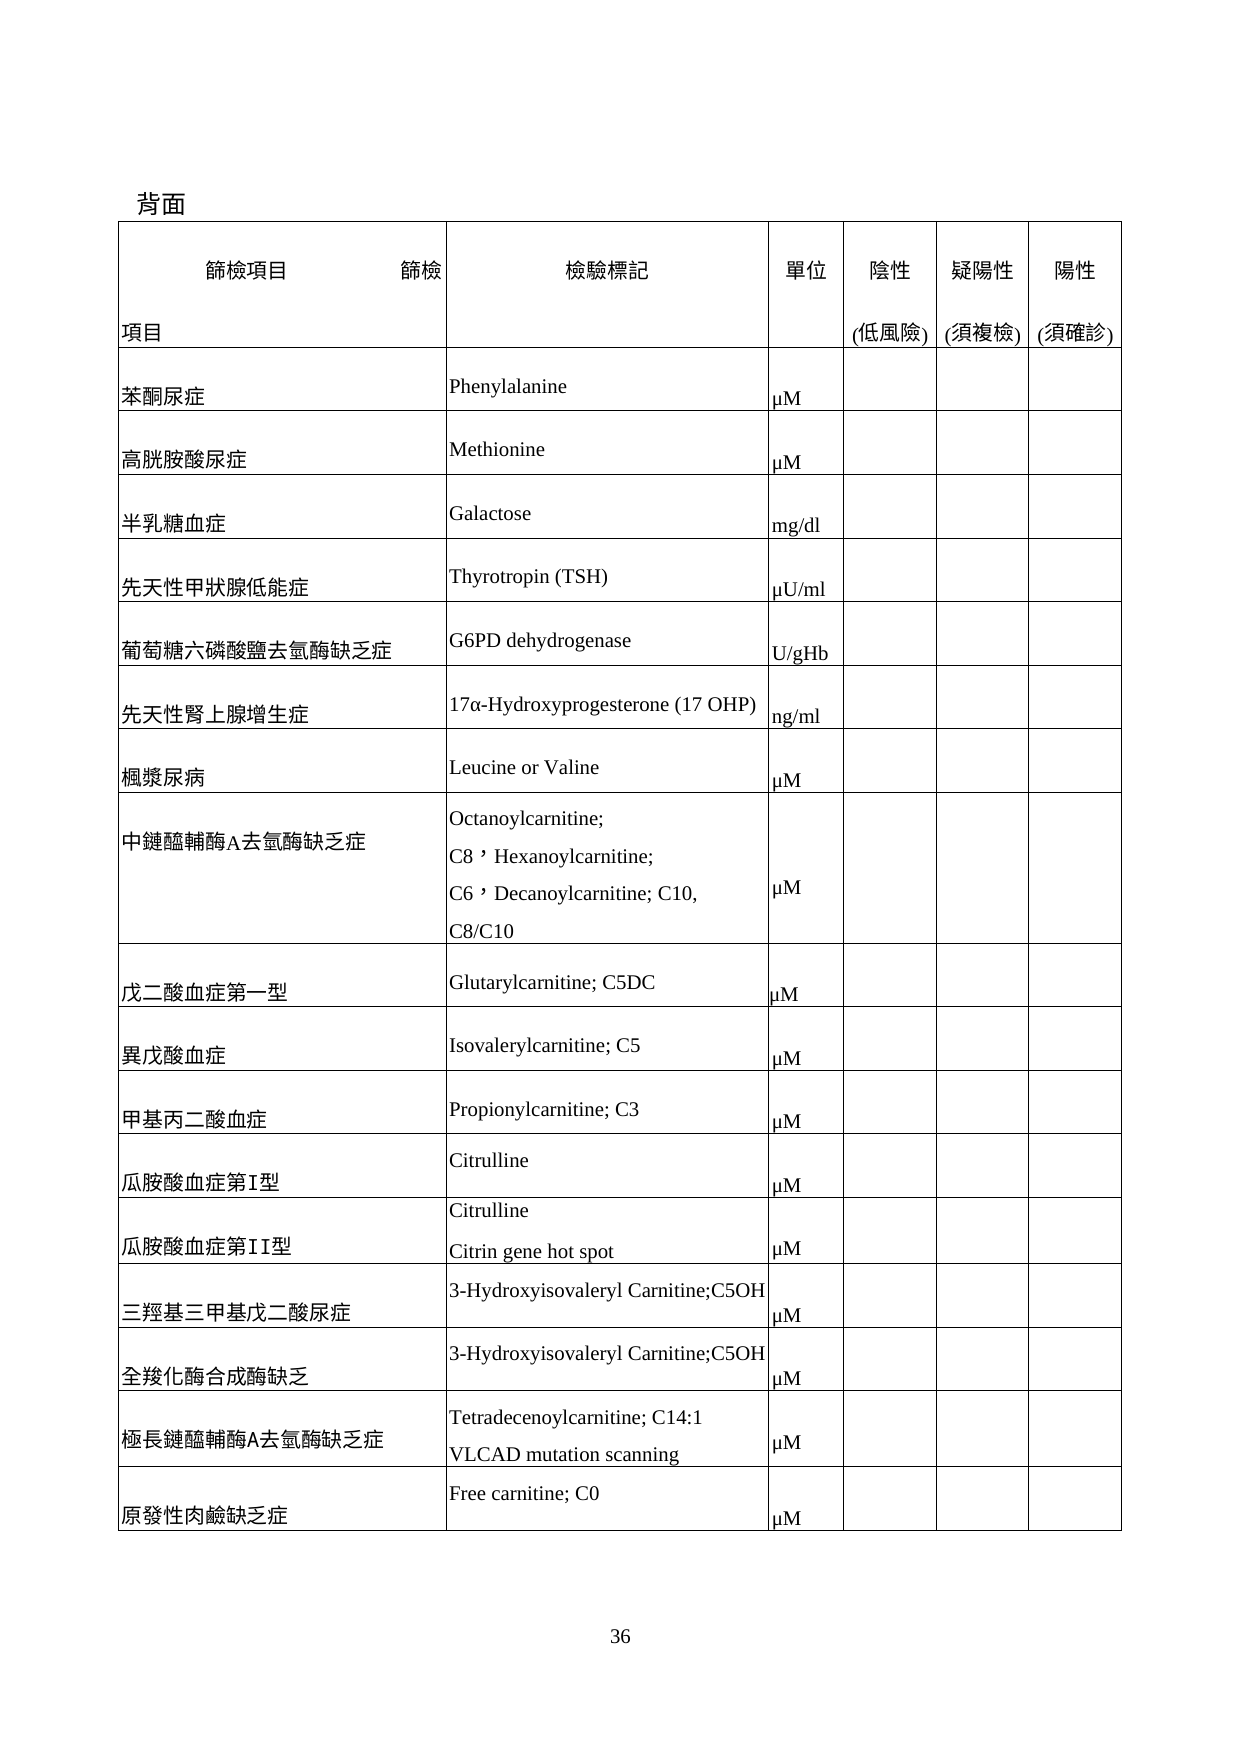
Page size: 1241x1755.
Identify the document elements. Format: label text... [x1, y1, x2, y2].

table_cell 3-Hydroxyisovaleryl Carnitine;C5OH [447, 1328, 768, 1390]
table_cell [937, 666, 1028, 728]
table_cell [937, 348, 1028, 410]
table_cell Propionylcarnitine; C3 [447, 1071, 768, 1133]
table_cell 全羧化酶合成酶缺乏 [119, 1328, 446, 1390]
table_cell μM [769, 348, 843, 410]
table_cell [844, 1134, 936, 1197]
table_cell 瓜胺酸血症第I型 [119, 1134, 446, 1197]
table_cell [1029, 602, 1121, 664]
table_cell Citrulline [447, 1134, 768, 1197]
table_cell 苯酮尿症 [119, 348, 446, 410]
table_cell [1029, 1134, 1121, 1197]
table_cell 17α-Hydroxyprogesterone (17 OHP) [447, 666, 768, 728]
table_cell U/gHb [769, 602, 843, 664]
table_cell [844, 1328, 936, 1390]
table_cell μM [769, 944, 843, 1006]
table_cell [1029, 1007, 1121, 1070]
table_cell [937, 793, 1028, 943]
table_cell [844, 475, 936, 537]
table_cell Phenylalanine [447, 348, 768, 410]
table_cell 葡萄糖六磷酸鹽去氫酶缺乏症 [119, 602, 446, 664]
table_cell μM [769, 1391, 843, 1466]
table_cell 原發性肉鹼缺乏症 [119, 1467, 446, 1530]
table_cell [937, 602, 1028, 664]
table_cell [844, 666, 936, 728]
table_cell [844, 793, 936, 943]
table_cell [844, 602, 936, 664]
table_cell 半乳糖血症 [119, 475, 446, 537]
table_cell [1029, 1467, 1121, 1530]
table_cell μM [769, 411, 843, 474]
table_cell [937, 1007, 1028, 1070]
table_cell [844, 1391, 936, 1466]
table_cell [937, 944, 1028, 1006]
table_header 陽性 (須確診) [1029, 222, 1121, 347]
table_cell [844, 1198, 936, 1263]
table_header 疑陽性 (須複檢) [937, 222, 1028, 347]
table_cell Thyrotropin (TSH) [447, 539, 768, 601]
table_cell [844, 944, 936, 1006]
table_cell 先天性甲狀腺低能症 [119, 539, 446, 601]
table_cell [1029, 475, 1121, 537]
table_cell Citrulline Citrin gene hot spot [447, 1198, 768, 1263]
table_cell [844, 729, 936, 792]
table_cell Glutarylcarnitine; C5DC [447, 944, 768, 1006]
table_cell [937, 475, 1028, 537]
table_cell [1029, 1198, 1121, 1263]
table_cell [1029, 944, 1121, 1006]
table_cell [1029, 729, 1121, 792]
table_cell 三羥基三甲基戊二酸尿症 [119, 1264, 446, 1327]
table_cell μM [769, 793, 843, 943]
table_cell Octanoylcarnitine; C8，Hexanoylcarnitine; C6，Decanoylcarnitine; C10, C8/C10 [447, 793, 768, 943]
table_cell 戊二酸血症第一型 [119, 944, 446, 1006]
table_cell Free carnitine; C0 [447, 1467, 768, 1530]
table_cell [844, 1007, 936, 1070]
table_header 篩檢項目 篩檢項目 [119, 222, 446, 347]
table_cell μM [769, 1198, 843, 1263]
table_cell μM [769, 1328, 843, 1390]
table_cell [844, 411, 936, 474]
table_header 陰性 (低風險) [844, 222, 936, 347]
table_cell 甲基丙二酸血症 [119, 1071, 446, 1133]
table_cell μM [769, 1007, 843, 1070]
table_cell 中鏈醯輔酶Α去氫酶缺乏症 [119, 793, 446, 943]
table_cell 極長鏈醯輔酶A去氫酶缺乏症 [119, 1391, 446, 1466]
table_cell [1029, 348, 1121, 410]
table_cell [937, 1467, 1028, 1530]
table_cell [937, 411, 1028, 474]
table_cell [1029, 793, 1121, 943]
table_cell 高胱胺酸尿症 [119, 411, 446, 474]
table_cell μM [769, 1134, 843, 1197]
table_cell [1029, 1264, 1121, 1327]
table_cell [844, 1264, 936, 1327]
table_cell Methionine [447, 411, 768, 474]
table_cell μM [769, 1264, 843, 1327]
table_cell 異戊酸血症 [119, 1007, 446, 1070]
text 背面 [136, 158, 1101, 221]
table_cell ng/ml [769, 666, 843, 728]
table_cell Galactose [447, 475, 768, 537]
table_cell 3-Hydroxyisovaleryl Carnitine;C5OH [447, 1264, 768, 1327]
table_cell [937, 1264, 1028, 1327]
table_cell 瓜胺酸血症第II型 [119, 1198, 446, 1263]
table_cell [937, 1198, 1028, 1263]
table_cell [937, 1134, 1028, 1197]
table_cell [1029, 666, 1121, 728]
table_cell Leucine or Valine [447, 729, 768, 792]
table_cell [844, 1071, 936, 1133]
table_cell μU/ml [769, 539, 843, 601]
table_cell μM [769, 1467, 843, 1530]
table_cell [937, 539, 1028, 601]
table_cell μM [769, 1071, 843, 1133]
table_cell μM [769, 729, 843, 792]
table_cell [937, 729, 1028, 792]
table_cell [937, 1071, 1028, 1133]
table_cell 楓漿尿病 [119, 729, 446, 792]
table_cell [1029, 539, 1121, 601]
table_header 檢驗標記 [447, 222, 768, 347]
table_cell [1029, 411, 1121, 474]
table_cell Isovalerylcarnitine; C5 [447, 1007, 768, 1070]
table_cell [1029, 1328, 1121, 1390]
table_cell 先天性腎上腺增生症 [119, 666, 446, 728]
table_cell [844, 1467, 936, 1530]
table_cell [937, 1391, 1028, 1466]
table_cell [1029, 1391, 1121, 1466]
table_cell [844, 539, 936, 601]
table_cell mg/dl [769, 475, 843, 537]
table_cell [844, 348, 936, 410]
table_header 單位 [769, 222, 843, 347]
table_cell [1029, 1071, 1121, 1133]
table_cell [937, 1328, 1028, 1390]
table_cell Tetradecenoylcarnitine; C14:1 VLCAD mutation scanning [447, 1391, 768, 1466]
table_cell G6PD dehydrogenase [447, 602, 768, 664]
